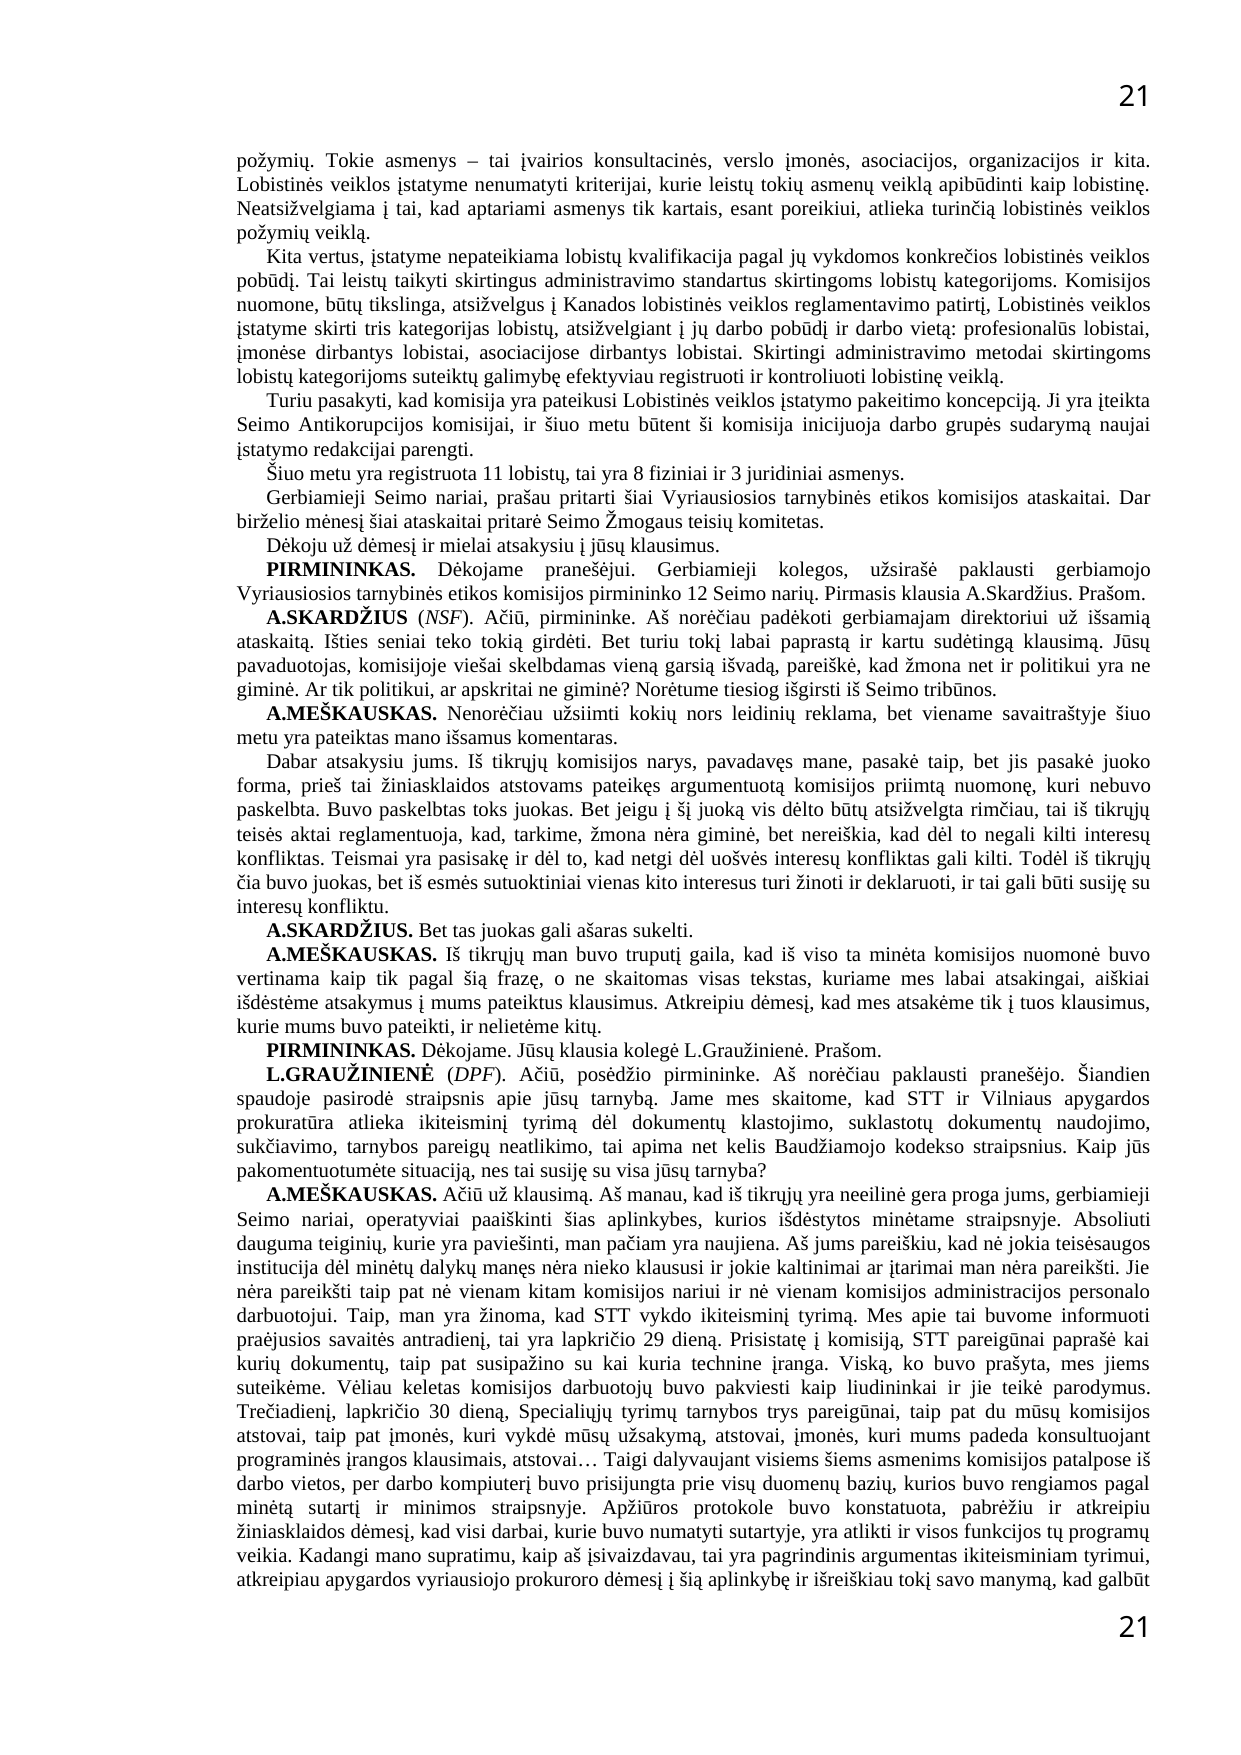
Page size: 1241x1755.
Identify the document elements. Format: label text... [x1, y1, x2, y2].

text Gerbiamieji Seimo nariai, prašau pritarti šiai Vyriausiosios tarnybinės etikos komisijos ataskaitai. Dar birželio mėnesį šiai ataskaitai pritarė Seimo Žmogaus teisių komitetas. [236, 484, 1152, 533]
text PIRMININKAS. Dėkojame. Jūsų klausia kolegė L.Graužinienė. Prašom. [236, 1038, 1152, 1062]
text A.MEŠKAUSKAS. Ačiū už klausimą. Aš manau, kad iš tikrųjų yra neeilinė gera proga jums, gerbiamieji Seimo nariai, operatyviai paaiškinti šias aplinkybes, kurios išdėstytos minėtame straipsnyje. Absoliuti dauguma teiginių, kurie yra paviešinti, man pačiam yra naujiena. Aš jums pareiškiu, kad nė jokia teisėsaugos institucija dėl minėtų dalykų manęs nėra nieko klaususi ir jokie kaltinimai ar įtarimai man nėra pareikšti. Jie nėra pareikšti taip pat nė vienam kitam komisijos nariui ir nė vienam komisijos administracijos personalo darbuotojui. Taip, man yra žinoma, kad STT vykdo ikiteisminį tyrimą. Mes apie tai buvome informuoti praėjusios savaitės antradienį, tai yra lapkričio 29 dieną. Prisistatę į komisiją, STT pareigūnai paprašė kai kurių dokumentų, taip pat susipažino su kai kuria technine įranga. Viską, ko buvo prašyta, mes jiems suteikėme. Vėliau keletas komisijos darbuotojų buvo pakviesti kaip liudininkai ir jie teikė parodymus. Trečiadienį, lapkričio 30 dieną, Specialiųjų tyrimų tarnybos trys pareigūnai, taip pat du mūsų komisijos atstovai, taip pat įmonės, kuri vykdė mūsų užsakymą, atstovai, įmonės, kuri mums padeda konsultuojant programinės įrangos klausimais, atstovai… Taigi dalyvaujant visiems šiems asmenims komisijos patalpose iš darbo vietos, per darbo kompiuterį buvo prisijungta prie visų duomenų bazių, kurios buvo rengiamos pagal minėtą sutartį ir minimos straipsnyje. Apžiūros protokole buvo konstatuota, pabrėžiu ir atkreipiu žiniasklaidos dėmesį, kad visi darbai, kurie buvo numatyti sutartyje, yra atlikti ir visos funkcijos tų programų veikia. Kadangi mano supratimu, kaip aš įsivaizdavau, tai yra pagrindinis argumentas ikiteisminiam tyrimui, atkreipiau apygardos vyriausiojo prokuroro dėmesį į šią aplinkybę ir išreiškiau tokį savo manymą, kad galbūt [236, 1182, 1152, 1591]
text Dabar atsakysiu jums. Iš tikrųjų komisijos narys, pavadavęs mane, pasakė taip, bet jis pasakė juoko forma, prieš tai žiniasklaidos atstovams pateikęs argumentuotą komisijos priimtą nuomonę, kuri nebuvo paskelbta. Buvo paskelbtas toks juokas. Bet jeigu į šį juoką vis dėlto būtų atsižvelgta rimčiau, tai iš tikrųjų teisės aktai reglamentuoja, kad, tarkime, žmona nėra giminė, bet nereiškia, kad dėl to negali kilti interesų konfliktas. Teismai yra pasisakę ir dėl to, kad netgi dėl uošvės interesų konfliktas gali kilti. Todėl iš tikrųjų čia buvo juokas, bet iš esmės sutuoktiniai vienas kito interesus turi žinoti ir deklaruoti, ir tai gali būti susiję su interesų konfliktu. [236, 749, 1152, 918]
text A.MEŠKAUSKAS. Iš tikrųjų man buvo truputį gaila, kad iš viso ta minėta komisijos nuomonė buvo vertinama kaip tik pagal šią frazę, o ne skaitomas visas tekstas, kuriame mes labai atsakingai, aiškiai išdėstėme atsakymus į mums pateiktus klausimus. Atkreipiu dėmesį, kad mes atsakėme tik į tuos klausimus, kurie mums buvo pateikti, ir nelietėme kitų. [236, 942, 1152, 1038]
text A.SKARDŽIUS. Bet tas juokas gali ašaras sukelti. [236, 918, 1152, 942]
text L.GRAUŽINIENĖ (DPF). Ačiū, posėdžio pirmininke. Aš norėčiau paklausti pranešėjo. Šiandien spaudoje pasirodė straipsnis apie jūsų tarnybą. Jame mes skaitome, kad STT ir Vilniaus apygardos prokuratūra atlieka ikiteisminį tyrimą dėl dokumentų klastojimo, suklastotų dokumentų naudojimo, sukčiavimo, tarnybos pareigų neatlikimo, tai apima net kelis Baudžiamojo kodekso straipsnius. Kaip jūs pakomentuotumėte situaciją, nes tai susiję su visa jūsų tarnyba? [236, 1062, 1152, 1182]
text PIRMININKAS. Dėkojame pranešėjui. Gerbiamieji kolegos, užsirašė paklausti gerbiamojo Vyriausiosios tarnybinės etikos komisijos pirmininko 12 Seimo narių. Pirmasis klausia A.Skardžius. Prašom. [236, 557, 1152, 605]
text A.SKARDŽIUS (NSF). Ačiū, pirmininke. Aš norėčiau padėkoti gerbiamajam direktoriui už išsamią ataskaitą. Išties seniai teko tokią girdėti. Bet turiu tokį labai paprastą ir kartu sudėtingą klausimą. Jūsų pavaduotojas, komisijoje viešai skelbdamas vieną garsią išvadą, pareiškė, kad žmona net ir politikui yra ne giminė. Ar tik politikui, ar apskritai ne giminė? Norėtume tiesiog išgirsti iš Seimo tribūnos. [236, 605, 1152, 701]
text požymių. Tokie asmenys – tai įvairios konsultacinės, verslo įmonės, asociacijos, organizacijos ir kita. Lobistinės veiklos įstatyme nenumatyti kriterijai, kurie leistų tokių asmenų veiklą apibūdinti kaip lobistinę. Neatsižvelgiama į tai, kad aptariami asmenys tik kartais, esant poreikiui, atlieka turinčią lobistinės veiklos požymių veiklą. [236, 148, 1152, 244]
text Šiuo metu yra registruota 11 lobistų, tai yra 8 fiziniai ir 3 juridiniai asmenys. [236, 461, 1152, 484]
text A.MEŠKAUSKAS. Nenorėčiau užsiimti kokių nors leidinių reklama, bet viename savaitraštyje šiuo metu yra pateiktas mano išsamus komentaras. [236, 701, 1152, 749]
text Turiu pasakyti, kad komisija yra pateikusi Lobistinės veiklos įstatymo pakeitimo koncepciją. Ji yra įteikta Seimo Antikorupcijos komisijai, ir šiuo metu būtent ši komisija inicijuoja darbo grupės sudarymą naujai įstatymo redakcijai parengti. [236, 388, 1152, 461]
text Dėkoju už dėmesį ir mielai atsakysiu į jūsų klausimus. [236, 533, 1152, 557]
text Kita vertus, įstatyme nepateikiama lobistų kvalifikacija pagal jų vykdomos konkrečios lobistinės veiklos pobūdį. Tai leistų taikyti skirtingus administravimo standartus skirtingoms lobistų kategorijoms. Komisijos nuomone, būtų tikslinga, atsižvelgus į Kanados lobistinės veiklos reglamentavimo patirtį, Lobistinės veiklos įstatyme skirti tris kategorijas lobistų, atsižvelgiant į jų darbo pobūdį ir darbo vietą: profesionalūs lobistai, įmonėse dirbantys lobistai, asociacijose dirbantys lobistai. Skirtingi administravimo metodai skirtingoms lobistų kategorijoms suteiktų galimybę efektyviau registruoti ir kontroliuoti lobistinę veiklą. [236, 244, 1152, 388]
